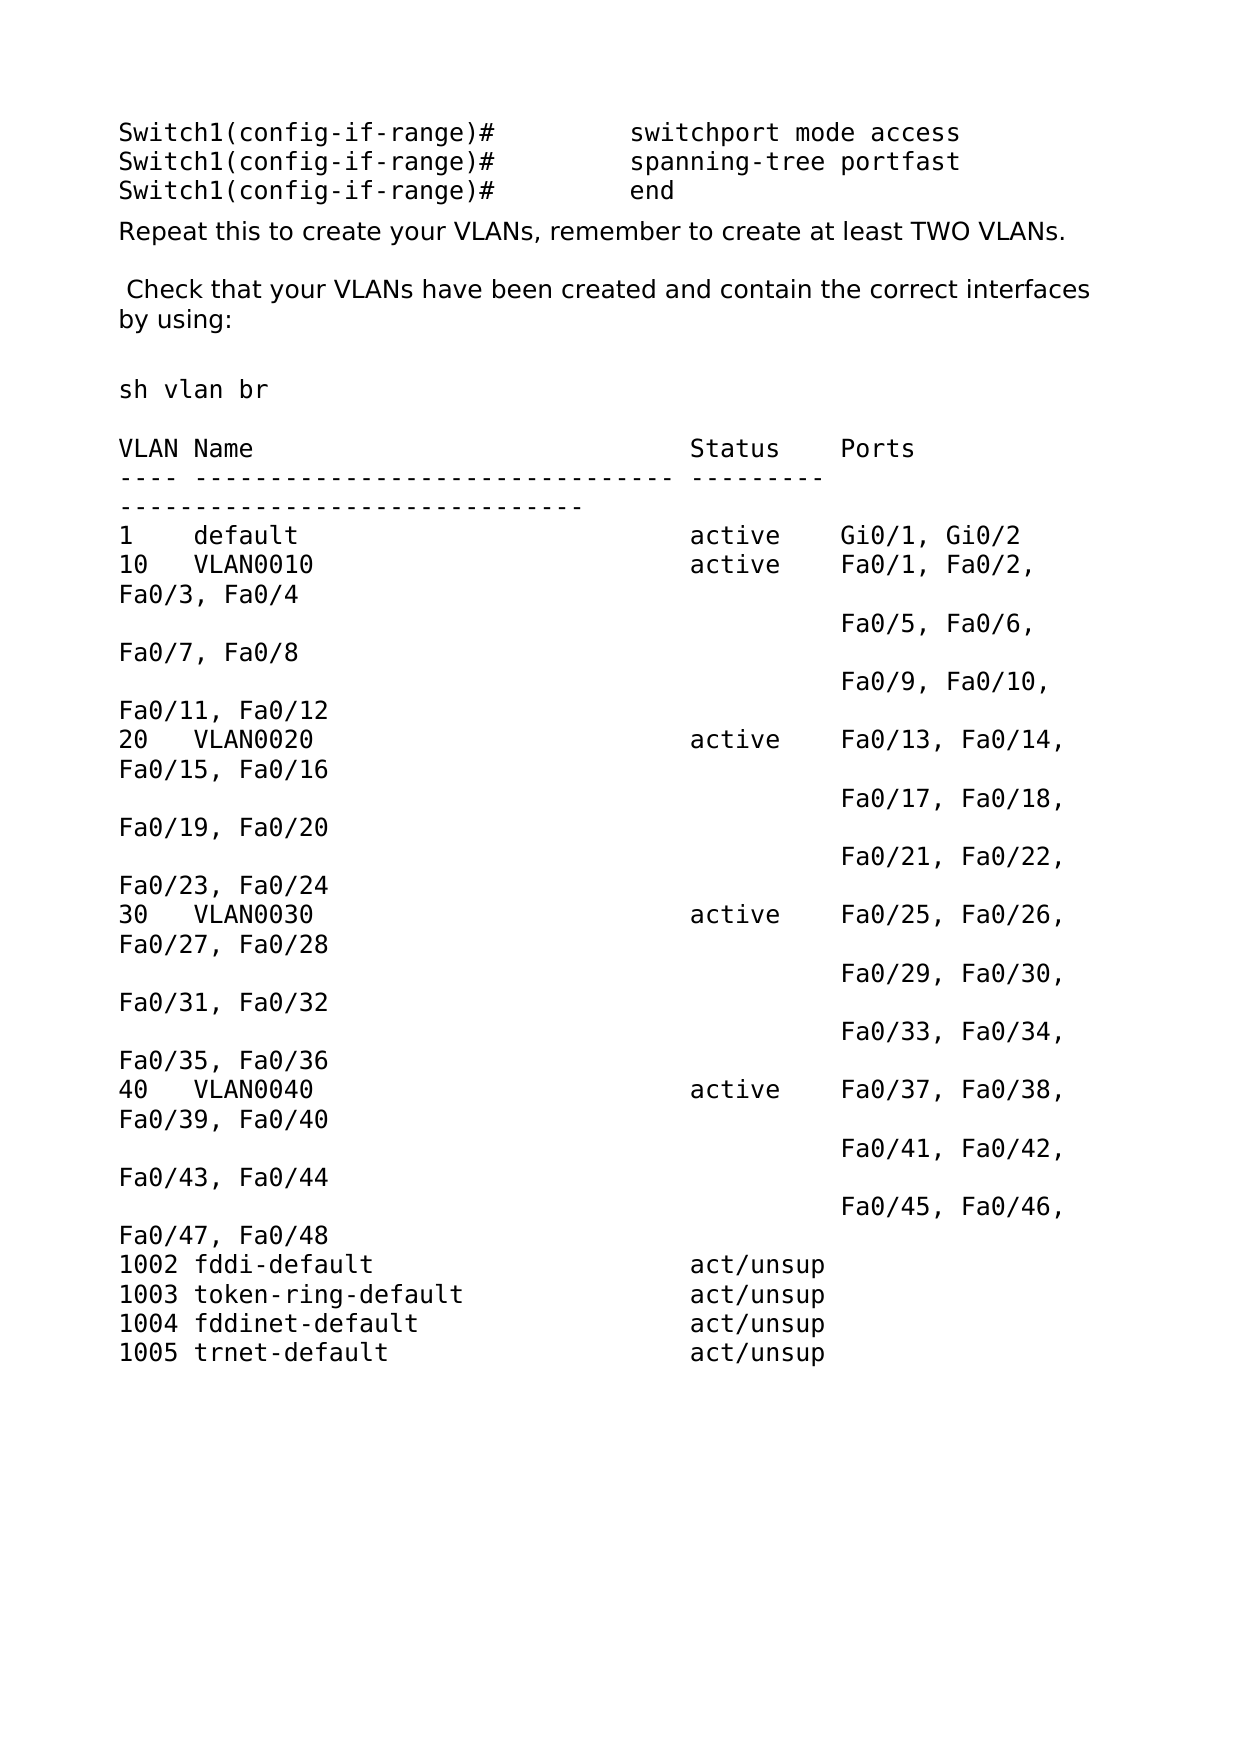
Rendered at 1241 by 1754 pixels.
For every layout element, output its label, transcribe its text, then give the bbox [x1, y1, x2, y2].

text sh vlan br VLAN Name Status Ports ---- -------------------------------- --------- ------------------------------- 1 default active Gi0/1, Gi0/2 10 VLAN0010 active Fa0/1, Fa0/2, Fa0/3, Fa0/4 Fa0/5, Fa0/6, Fa0/7, Fa0/8 Fa0/9, Fa0/10, Fa0/11, Fa0/12 20 VLAN0020 active Fa0/13, Fa0/14, Fa0/15, Fa0/16 Fa0/17, Fa0/18, Fa0/19, Fa0/20 Fa0/21, Fa0/22, Fa0/23, Fa0/24 30 VLAN0030 active Fa0/25, Fa0/26, Fa0/27, Fa0/28 Fa0/29, Fa0/30, Fa0/31, Fa0/32 Fa0/33, Fa0/34, Fa0/35, Fa0/36 40 VLAN0040 active Fa0/37, Fa0/38, Fa0/39, Fa0/40 Fa0/41, Fa0/42, Fa0/43, Fa0/44 Fa0/45, Fa0/46, Fa0/47, Fa0/48 1002 fddi-default act/unsup 1003 token-ring-default act/unsup 1004 fddinet-default act/unsup 1005 trnet-default act/unsup [118, 376, 1122, 1367]
text Switch1(config-if-range)# switchport mode access Switch1(config-if-range)# spanning-tree portfast Switch1(config-if-range)# end [118, 118, 1122, 206]
text Repeat this to create your VLANs, remember to create at least TWO VLANs. Check that your VLANs have been created and contain the correct interfaces by using: [118, 217, 1122, 363]
